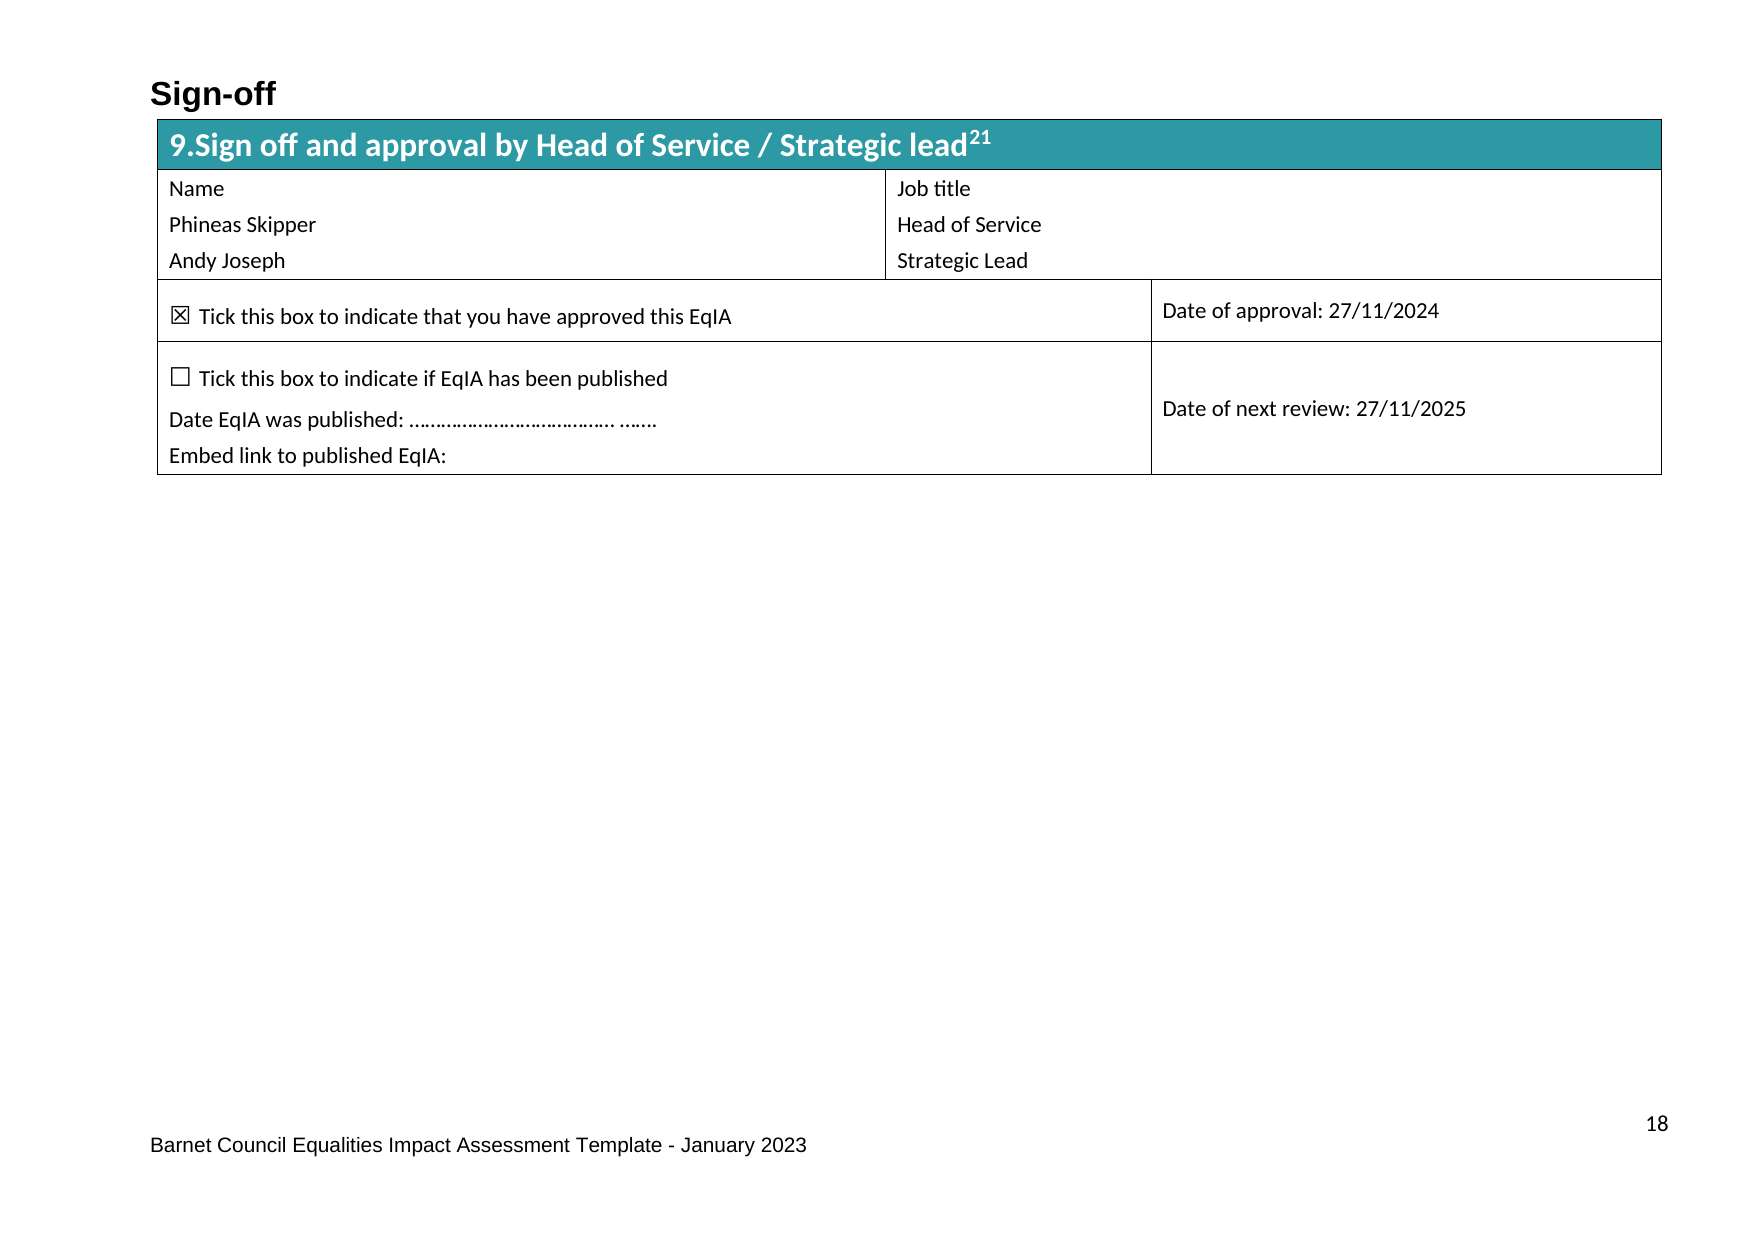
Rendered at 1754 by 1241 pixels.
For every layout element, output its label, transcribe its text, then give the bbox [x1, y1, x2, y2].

table_cell Job title Head of Service Strategic Lead [886, 170, 1661, 279]
table_cell ☐ Tick this box to indicate if EqIA has been published Date EqIA was published: ………………………………… ……. Embed link to published EqIA: [158, 342, 1151, 474]
table_header 9.Sign off and approval by Head of Service / Strategic lead [158, 120, 1661, 169]
table_cell ☒ Tick this box to indicate that you have approved this EqIA [158, 280, 1151, 341]
subtitle Sign-off [150, 74, 1668, 112]
table_cell Date of next review: 27/11/2025 [1152, 342, 1661, 474]
table_cell Name Phineas Skipper Andy Joseph [158, 170, 885, 279]
table_cell Date of approval: 27/11/2024 [1152, 280, 1661, 341]
